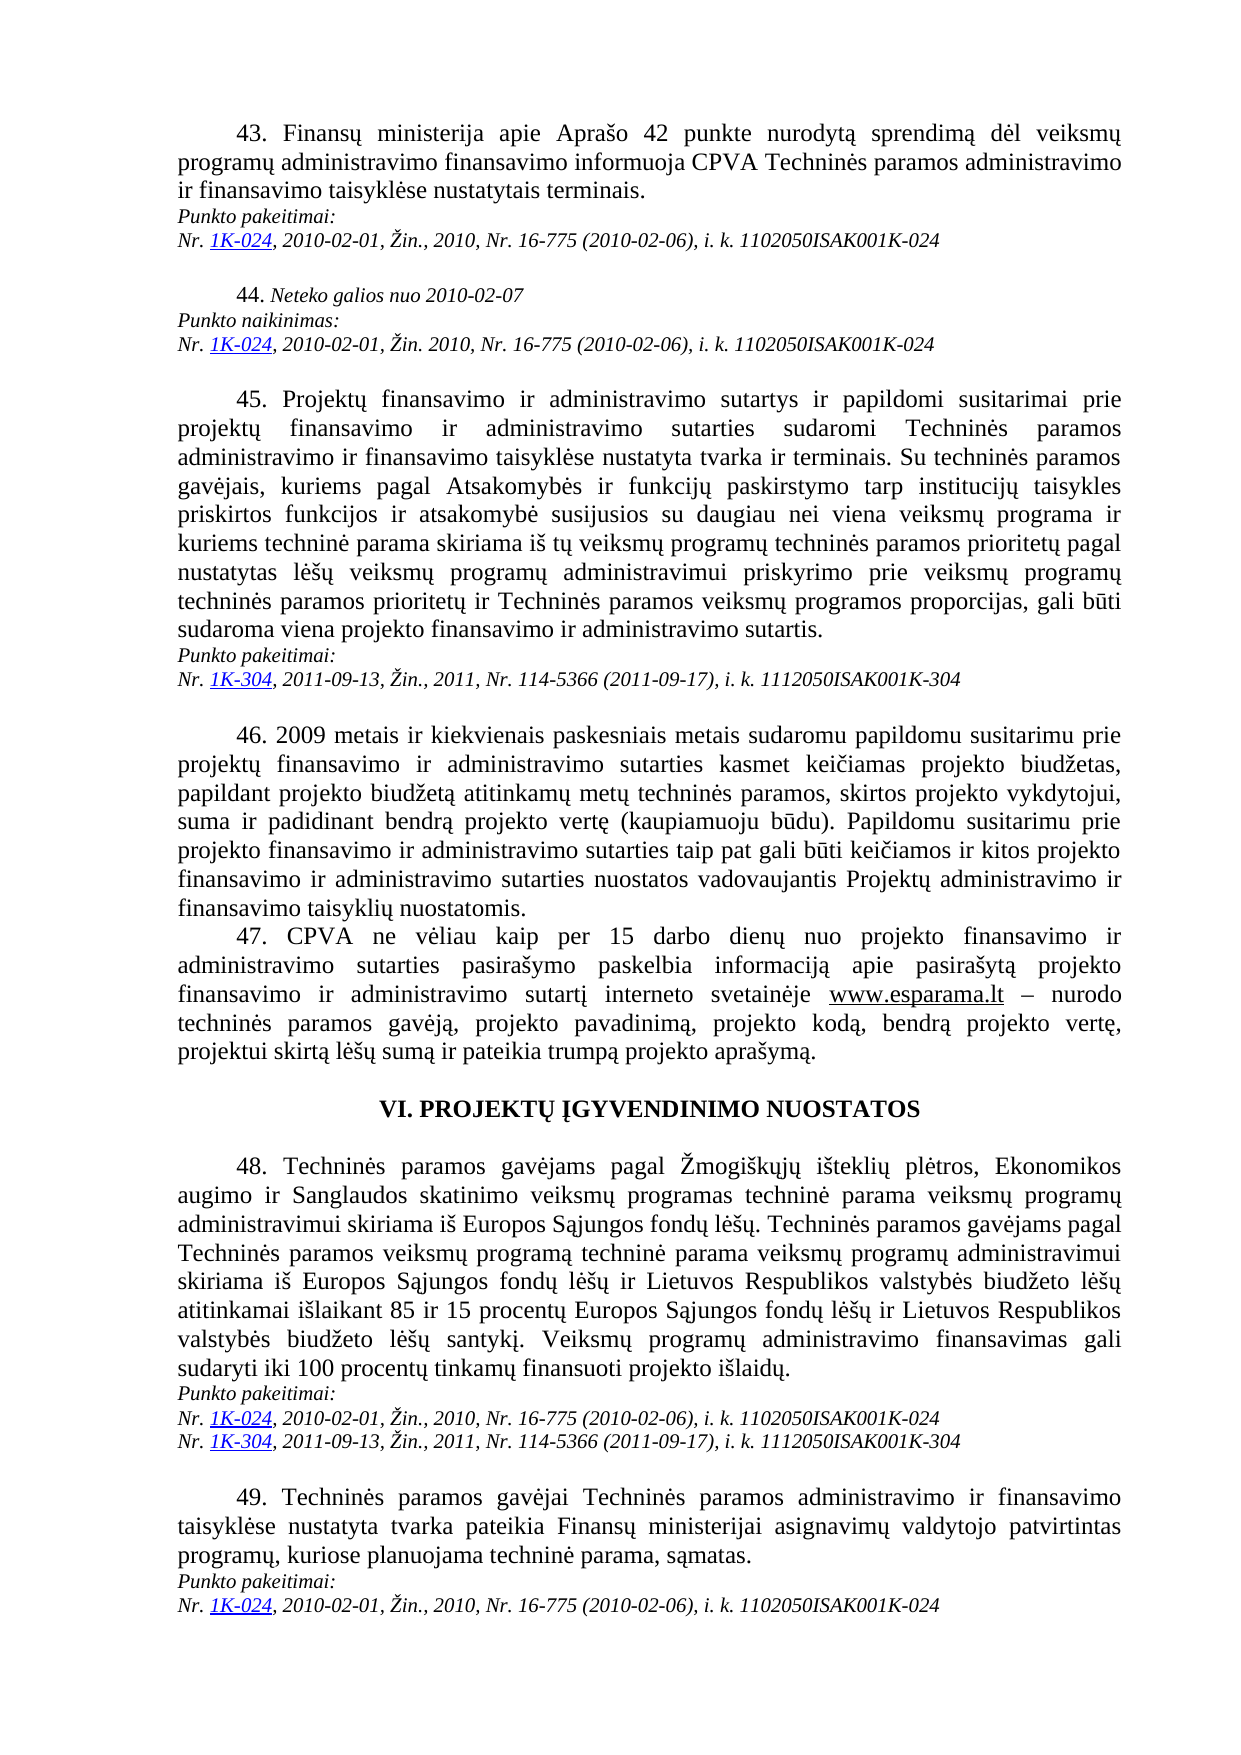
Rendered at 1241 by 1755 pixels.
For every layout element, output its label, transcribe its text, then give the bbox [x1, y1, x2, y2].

text Punkto naikinimas: [177, 308, 1122, 332]
text Punkto pakeitimai: [177, 204, 1122, 228]
text Punkto pakeitimai: [177, 643, 1122, 667]
text 44. Neteko galios nuo 2010-02-07 [177, 281, 1122, 308]
text Punkto pakeitimai: [177, 1381, 1122, 1405]
text 48. Techninės paramos gavėjams pagal Žmogiškųjų išteklių plėtros, Ekonomikos augimo ir Sanglaudos skatinimo veiksmų programas techninė parama veiksmų programų administravimui skiriama iš Europos Sąjungos fondų lėšų. Techninės paramos gavėjams pagal Techninės paramos veiksmų programą techninė parama veiksmų programų administravimui skiriama iš Europos Sąjungos fondų lėšų ir Lietuvos Respublikos valstybės biudžeto lėšų atitinkamai išlaikant 85 ir 15 procentų Europos Sąjungos fondų lėšų ir Lietuvos Respublikos valstybės biudžeto lėšų santykį. Veiksmų programų administravimo finansavimas gali sudaryti iki 100 procentų tinkamų finansuoti projekto išlaidų. [177, 1151, 1122, 1381]
text Nr. 1K-024, 2010-02-01, Žin., 2010, Nr. 16-775 (2010-02-06), i. k. 1102050ISAK001K-024 [177, 1593, 1122, 1617]
text Nr. 1K-024, 2010-02-01, Žin. 2010, Nr. 16-775 (2010-02-06), i. k. 1102050ISAK001K-024 [177, 332, 1122, 356]
text 46. 2009 metais ir kiekvienais paskesniais metais sudaromu papildomu susitarimu prie projektų finansavimo ir administravimo sutarties kasmet keičiamas projekto biudžetas, papildant projekto biudžetą atitinkamų metų techninės paramos, skirtos projekto vykdytojui, suma ir padidinant bendrą projekto vertę (kaupiamuoju būdu). Papildomu susitarimu prie projekto finansavimo ir administravimo sutarties taip pat gali būti keičiamos ir kitos projekto finansavimo ir administravimo sutarties nuostatos vadovaujantis Projektų administravimo ir finansavimo taisyklių nuostatomis. [177, 720, 1122, 921]
text Nr. 1K-304, 2011-09-13, Žin., 2011, Nr. 114-5366 (2011-09-17), i. k. 1112050ISAK001K-304 [177, 667, 1122, 691]
text Nr. 1K-304, 2011-09-13, Žin., 2011, Nr. 114-5366 (2011-09-17), i. k. 1112050ISAK001K-304 [177, 1429, 1122, 1453]
text 49. Techninės paramos gavėjai Techninės paramos administravimo ir finansavimo taisyklėse nustatyta tvarka pateikia Finansų ministerijai asignavimų valdytojo patvirtintas programų, kuriose planuojama techninė parama, sąmatas. [177, 1482, 1122, 1568]
text Nr. 1K-024, 2010-02-01, Žin., 2010, Nr. 16-775 (2010-02-06), i. k. 1102050ISAK001K-024 [177, 1405, 1122, 1429]
text 43. Finansų ministerija apie Aprašo 42 punkte nurodytą sprendimą dėl veiksmų programų administravimo finansavimo informuoja CPVA Techninės paramos administravimo ir finansavimo taisyklėse nustatytais terminais. [177, 118, 1122, 204]
text Nr. 1K-024, 2010-02-01, Žin., 2010, Nr. 16-775 (2010-02-06), i. k. 1102050ISAK001K-024 [177, 228, 1122, 252]
text 47. CPVA ne vėliau kaip per 15 darbo dienų nuo projekto finansavimo ir administravimo sutarties pasirašymo paskelbia informaciją apie pasirašytą projekto finansavimo ir administravimo sutartį interneto svetainėje www.esparama.lt – nurodo techninės paramos gavėją, projekto pavadinimą, projekto kodą, bendrą projekto vertę, projektui skirtą lėšų sumą ir pateikia trumpą projekto aprašymą. [177, 921, 1122, 1065]
text 45. Projektų finansavimo ir administravimo sutartys ir papildomi susitarimai prie projektų finansavimo ir administravimo sutarties sudaromi Techninės paramos administravimo ir finansavimo taisyklėse nustatyta tvarka ir terminais. Su techninės paramos gavėjais, kuriems pagal Atsakomybės ir funkcijų paskirstymo tarp institucijų taisykles priskirtos funkcijos ir atsakomybė susijusios su daugiau nei viena veiksmų programa ir kuriems techninė parama skiriama iš tų veiksmų programų techninės paramos prioritetų pagal nustatytas lėšų veiksmų programų administravimui priskyrimo prie veiksmų programų techninės paramos prioritetų ir Techninės paramos veiksmų programos proporcijas, gali būti sudaroma viena projekto finansavimo ir administravimo sutartis. [177, 384, 1122, 643]
text Punkto pakeitimai: [177, 1568, 1122, 1593]
text VI. PROJEKTŲ ĮGYVENDINIMO NUOSTATOS [177, 1094, 1122, 1123]
